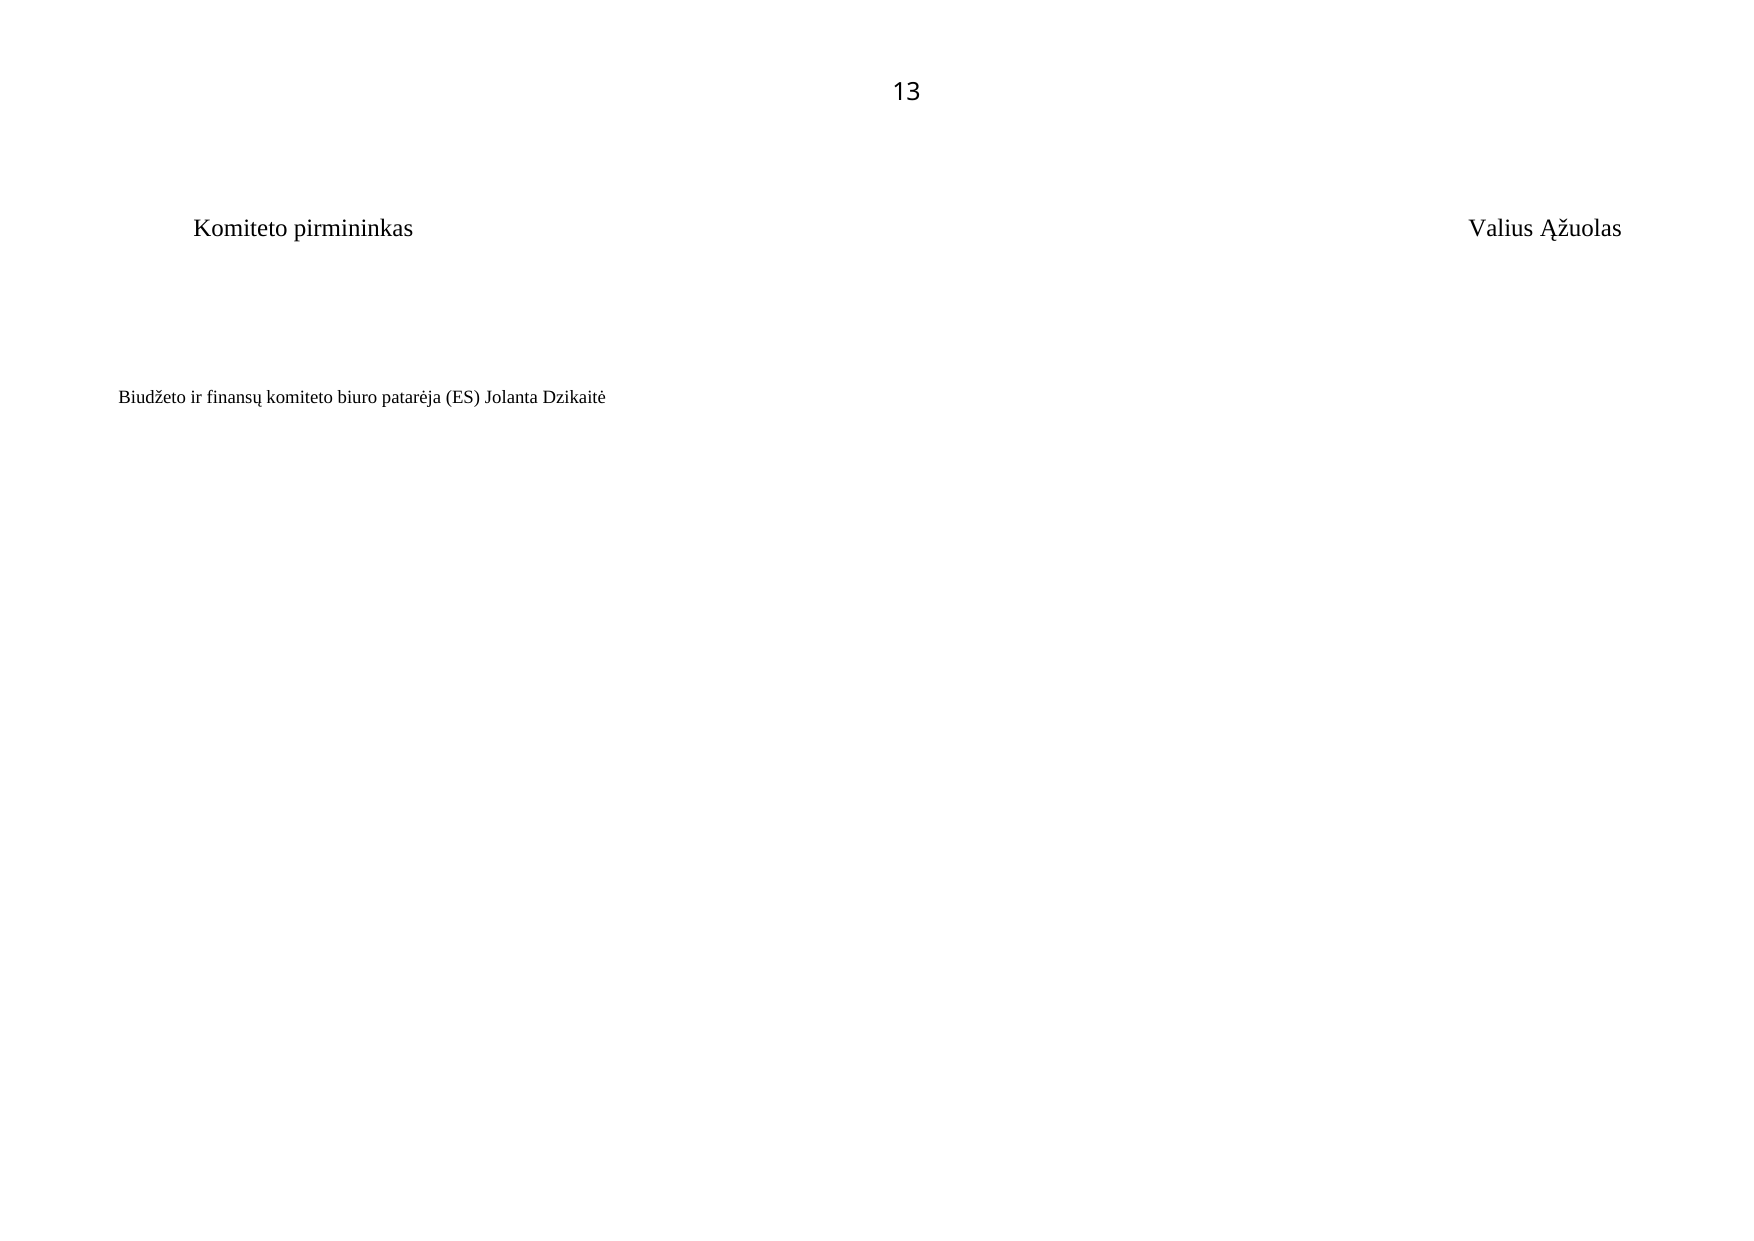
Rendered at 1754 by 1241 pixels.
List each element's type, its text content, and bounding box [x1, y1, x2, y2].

text Biudžeto ir finansų komiteto biuro patarėja (ES) Jolanta Dzikaitė [118, 386, 1695, 407]
text Komiteto pirmininkas Valius Ąžuolas [118, 213, 1695, 242]
